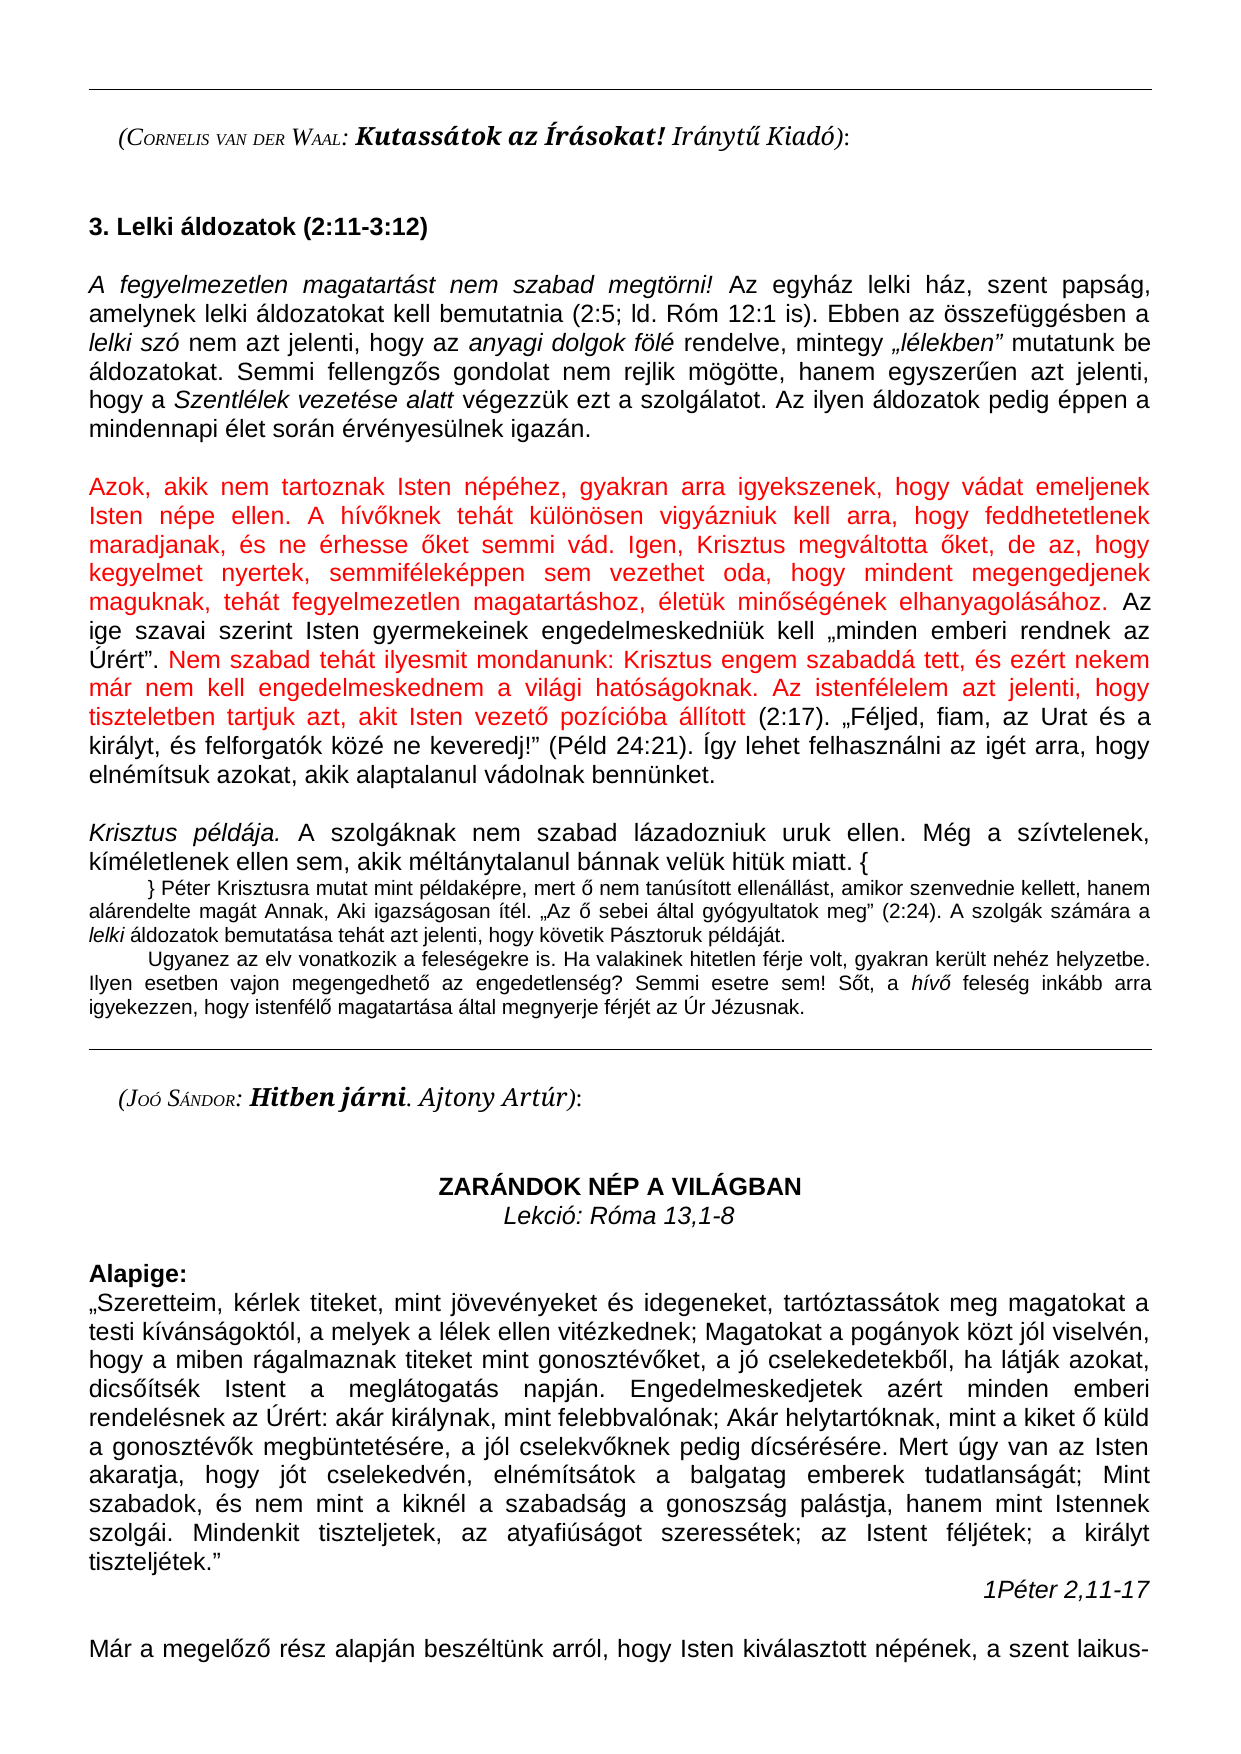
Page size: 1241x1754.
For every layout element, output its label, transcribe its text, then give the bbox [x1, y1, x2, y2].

text ZARÁNDOK NÉP A VILÁGBAN Lekció: Róma 13,1-8 [88, 1172, 1152, 1229]
text Ugyanez az elv vonatkozik a feleségekre is. Ha valakinek hitetlen férje volt, gyakran került nehéz helyzetbe. Ilyen esetben vajon megengedhető az engedetlenség? Semmi esetre sem! Sőt, a hívő feleség inkább arra igyekezzen, hogy istenfélő magatartása által megnyerje férjét az Úr Jézusnak. [88, 947, 1152, 1019]
text (Cornelis van der Waal: Kutassátok az Írásokat! Iránytű Kiadó): [88, 90, 1152, 182]
text Már a megelőző rész alapján beszéltünk arról, hogy Isten kiválasztott népének, a szent laikus- [88, 1633, 1152, 1662]
text } Péter Krisztusra mutat mint példaképre, mert ő nem tanúsított ellenállást, amikor szenvednie kellett, hanem alárendelte magát Annak, Aki igazságosan ítél. „Az ő sebei által gyógyultatok meg” (2:24). A szolgák számára a lelki áldozatok bemutatása tehát azt jelenti, hogy követik Pásztoruk példáját. [88, 875, 1152, 947]
text Azok, akik nem tartoznak Isten népéhez, gyakran arra igyekszenek, hogy vádat emeljenek Isten népe ellen. A hívőknek tehát különösen vigyázniuk kell arra, hogy feddhetetlenek maradjanak, és ne érhesse őket semmi vád. Igen, Krisztus megváltotta őket, de az, hogy kegyelmet nyertek, semmiféleképpen sem vezethet oda, hogy mindent megengedjenek maguknak, tehát fegyelmezetlen magatartáshoz, életük minőségének elhanyagolásához. Az ige szavai szerint Isten gyermekeinek engedelmeskedniük kell „minden emberi rendnek az Úrért”. Nem szabad tehát ilyesmit mondanunk: Krisztus engem szabaddá tett, és ezért nekem már nem kell engedelmeskednem a világi hatóságoknak. Az istenfélelem azt jelenti, hogy tiszteletben tartjuk azt, akit Isten vezető pozícióba állított (2:17). „Féljed, fiam, az Urat és a királyt, és felforgatók közé ne keveredj!” (Péld 24:21). Így lehet felhasználni az igét arra, hogy elnémítsuk azokat, akik alaptalanul vádolnak bennünket. [88, 472, 1152, 788]
text (Joó Sándor: Hitben járni. Ajtony Artúr): [88, 1050, 1152, 1143]
text „Szeretteim, kérlek titeket, mint jövevényeket és idegeneket, tartóztassátok meg magatokat a testi kívánságoktól, a melyek a lélek ellen vitézkednek; Magatokat a pogányok közt jól viselvén, hogy a miben rágalmaznak titeket mint gonosztévőket, a jó cselekedetekből, ha látják azokat, dicsőítsék Istent a meglátogatás napján. Engedelmeskedjetek azért minden emberi rendelésnek az Úrért: akár királynak, mint felebbvalónak; Akár helytartóknak, mint a kiket ő küld a gonosztévők megbüntetésére, a jól cselekvőknek pedig dícsérésére. Mert úgy van az Isten akaratja, hogy jót cselekedvén, elnémítsátok a balgatag emberek tudatlanságát; Mint szabadok, és nem mint a kiknél a szabadság a gonoszság palástja, hanem mint Istennek szolgái. Mindenkit tiszteljetek, az atyafiúságot szeressétek; az Istent féljétek; a királyt tiszteljétek.” [88, 1288, 1152, 1575]
text 3. Lelki áldozatok (2:11-3:12) [88, 212, 1152, 241]
text 1Péter 2,11-17 [88, 1575, 1152, 1604]
text Krisztus példája. A szolgáknak nem szabad lázadozniuk uruk ellen. Még a szívtelenek, kíméletlenek ellen sem, akik méltánytalanul bánnak velük hitük miatt. { [88, 818, 1152, 875]
text Alapige: [88, 1259, 1152, 1288]
text A fegyelmezetlen magatartást nem szabad megtörni! Az egyház lelki ház, szent papság, amelynek lelki áldozatokat kell bemutatnia (2:5; ld. Róm 12:1 is). Ebben az összefüggésben a lelki szó nem azt jelenti, hogy az anyagi dolgok fölé rendelve, mintegy „lélekben” mutatunk be áldozatokat. Semmi fellengzős gondolat nem rejlik mögötte, hanem egyszerűen azt jelenti, hogy a Szentlélek vezetése alatt végezzük ezt a szolgálatot. Az ilyen áldozatok pedig éppen a mindennapi élet során érvényesülnek igazán. [88, 270, 1152, 443]
